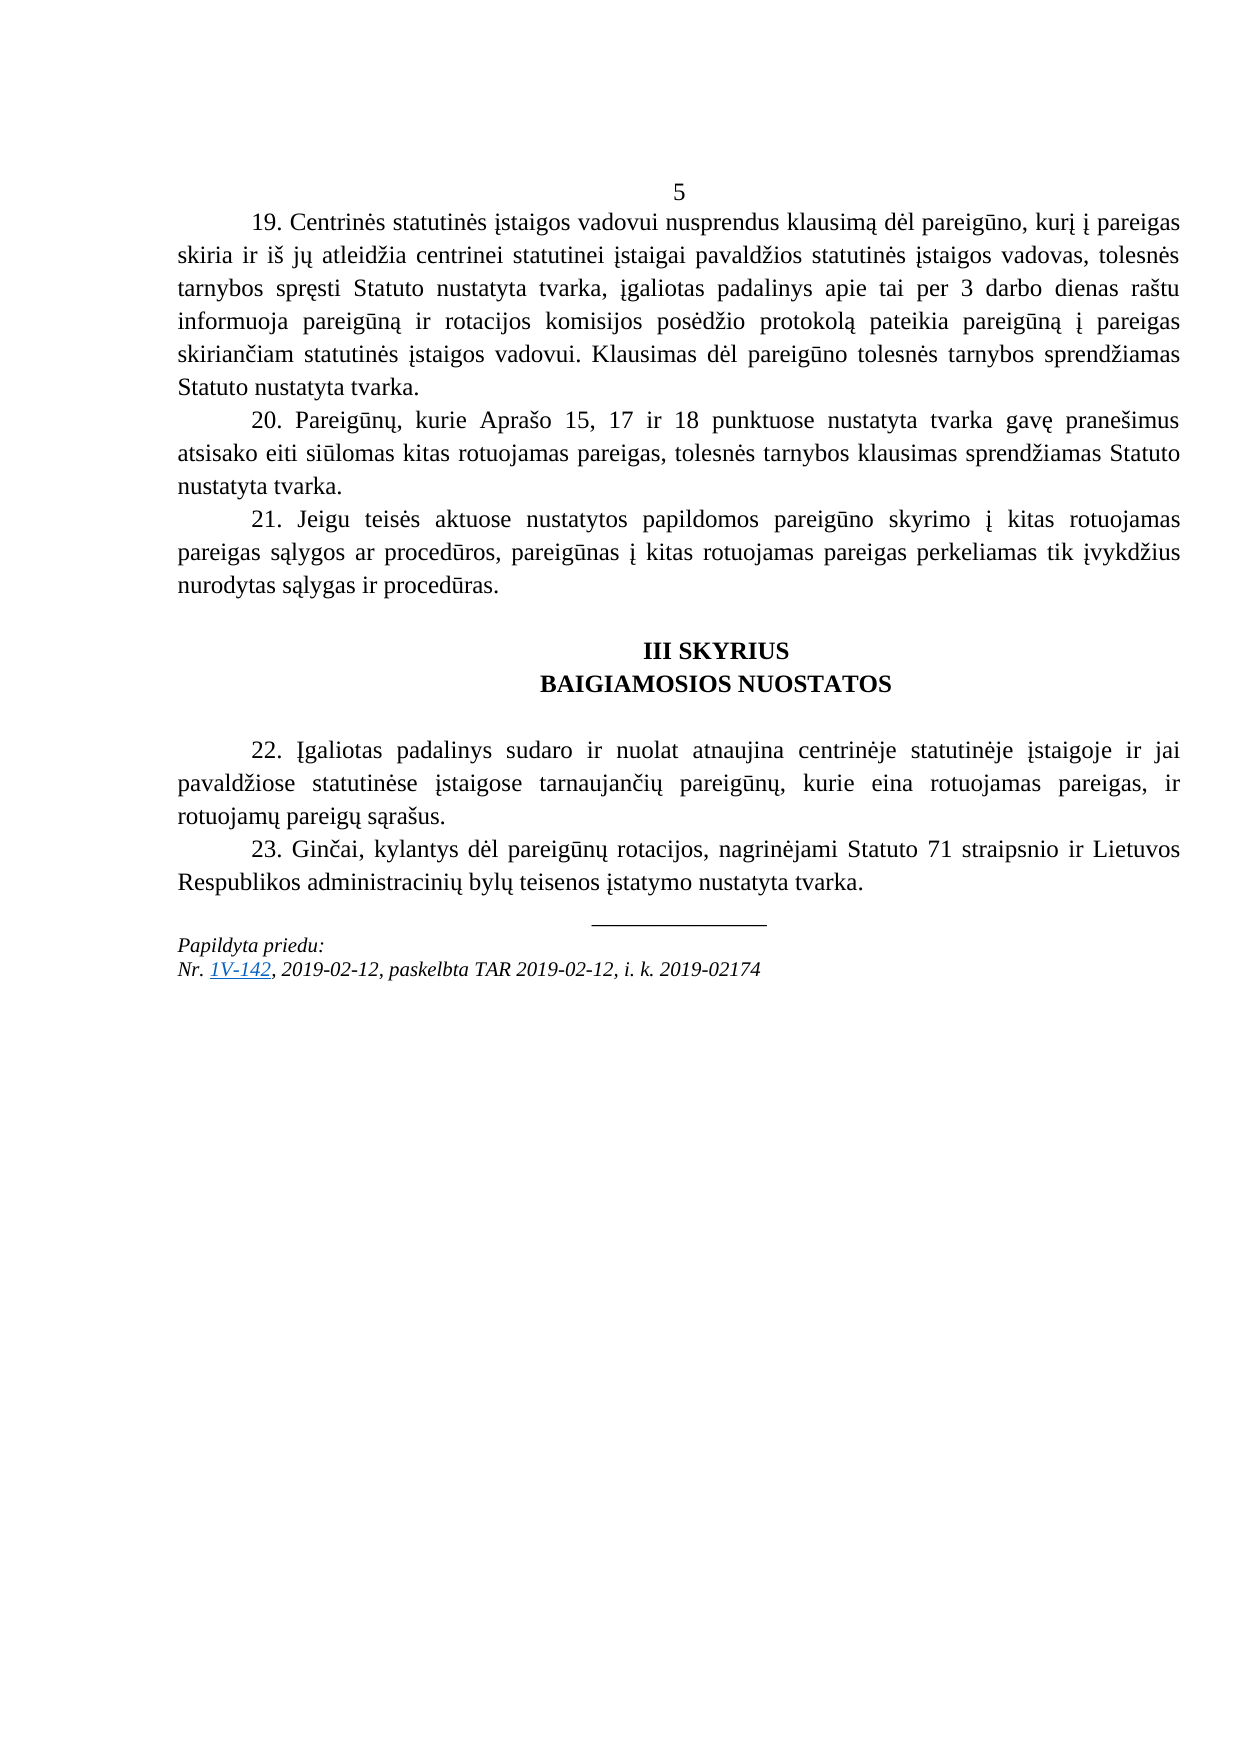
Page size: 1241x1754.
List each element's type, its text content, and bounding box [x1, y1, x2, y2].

text 19. Centrinės statutinės įstaigos vadovui nusprendus klausimą dėl pareigūno, kurį į pareigas skiria ir iš jų atleidžia centrinei statutinei įstaigai pavaldžios statutinės įstaigos vadovas, tolesnės tarnybos spręsti Statuto nustatyta tvarka, įgaliotas padalinys apie tai per 3 darbo dienas raštu informuoja pareigūną ir rotacijos komisijos posėdžio protokolą pateikia pareigūną į pareigas skiriančiam statutinės įstaigos vadovui. Klausimas dėl pareigūno tolesnės tarnybos sprendžiamas Statuto nustatyta tvarka. [177, 207, 1181, 401]
text 20. Pareigūnų, kurie Aprašo 15, 17 ir 18 punktuose nustatyta tvarka gavę pranešimus atsisako eiti siūlomas kitas rotuojamas pareigas, tolesnės tarnybos klausimas sprendžiamas Statuto nustatyta tvarka. [177, 405, 1181, 499]
text Nr. 1V-142, 2019-02-12, paskelbta TAR 2019-02-12, i. k. 2019-02174 [177, 957, 1181, 981]
text 21. Jeigu teisės aktuose nustatytos papildomos pareigūno skyrimo į kitas rotuojamas pareigas sąlygos ar procedūros, pareigūnas į kitas rotuojamas pareigas perkeliamas tik įvykdžius nurodytas sąlygas ir procedūras. [177, 504, 1181, 599]
text III SKYRIUS [177, 636, 1181, 665]
text ______________ [177, 900, 1181, 929]
text 23. Ginčai, kylantys dėl pareigūnų rotacijos, nagrinėjami Statuto 71 straipsnio ir Lietuvos Respublikos administracinių bylų teisenos įstatymo nustatyta tvarka. [177, 834, 1181, 896]
text BAIGIAMOSIOS NUOSTATOS [177, 669, 1181, 698]
text 22. Įgaliotas padalinys sudaro ir nuolat atnaujina centrinėje statutinėje įstaigoje ir jai pavaldžiose statutinėse įstaigose tarnaujančių pareigūnų, kurie eina rotuojamas pareigas, ir rotuojamų pareigų sąrašus. [177, 735, 1181, 830]
text Papildyta priedu: [177, 933, 1181, 957]
